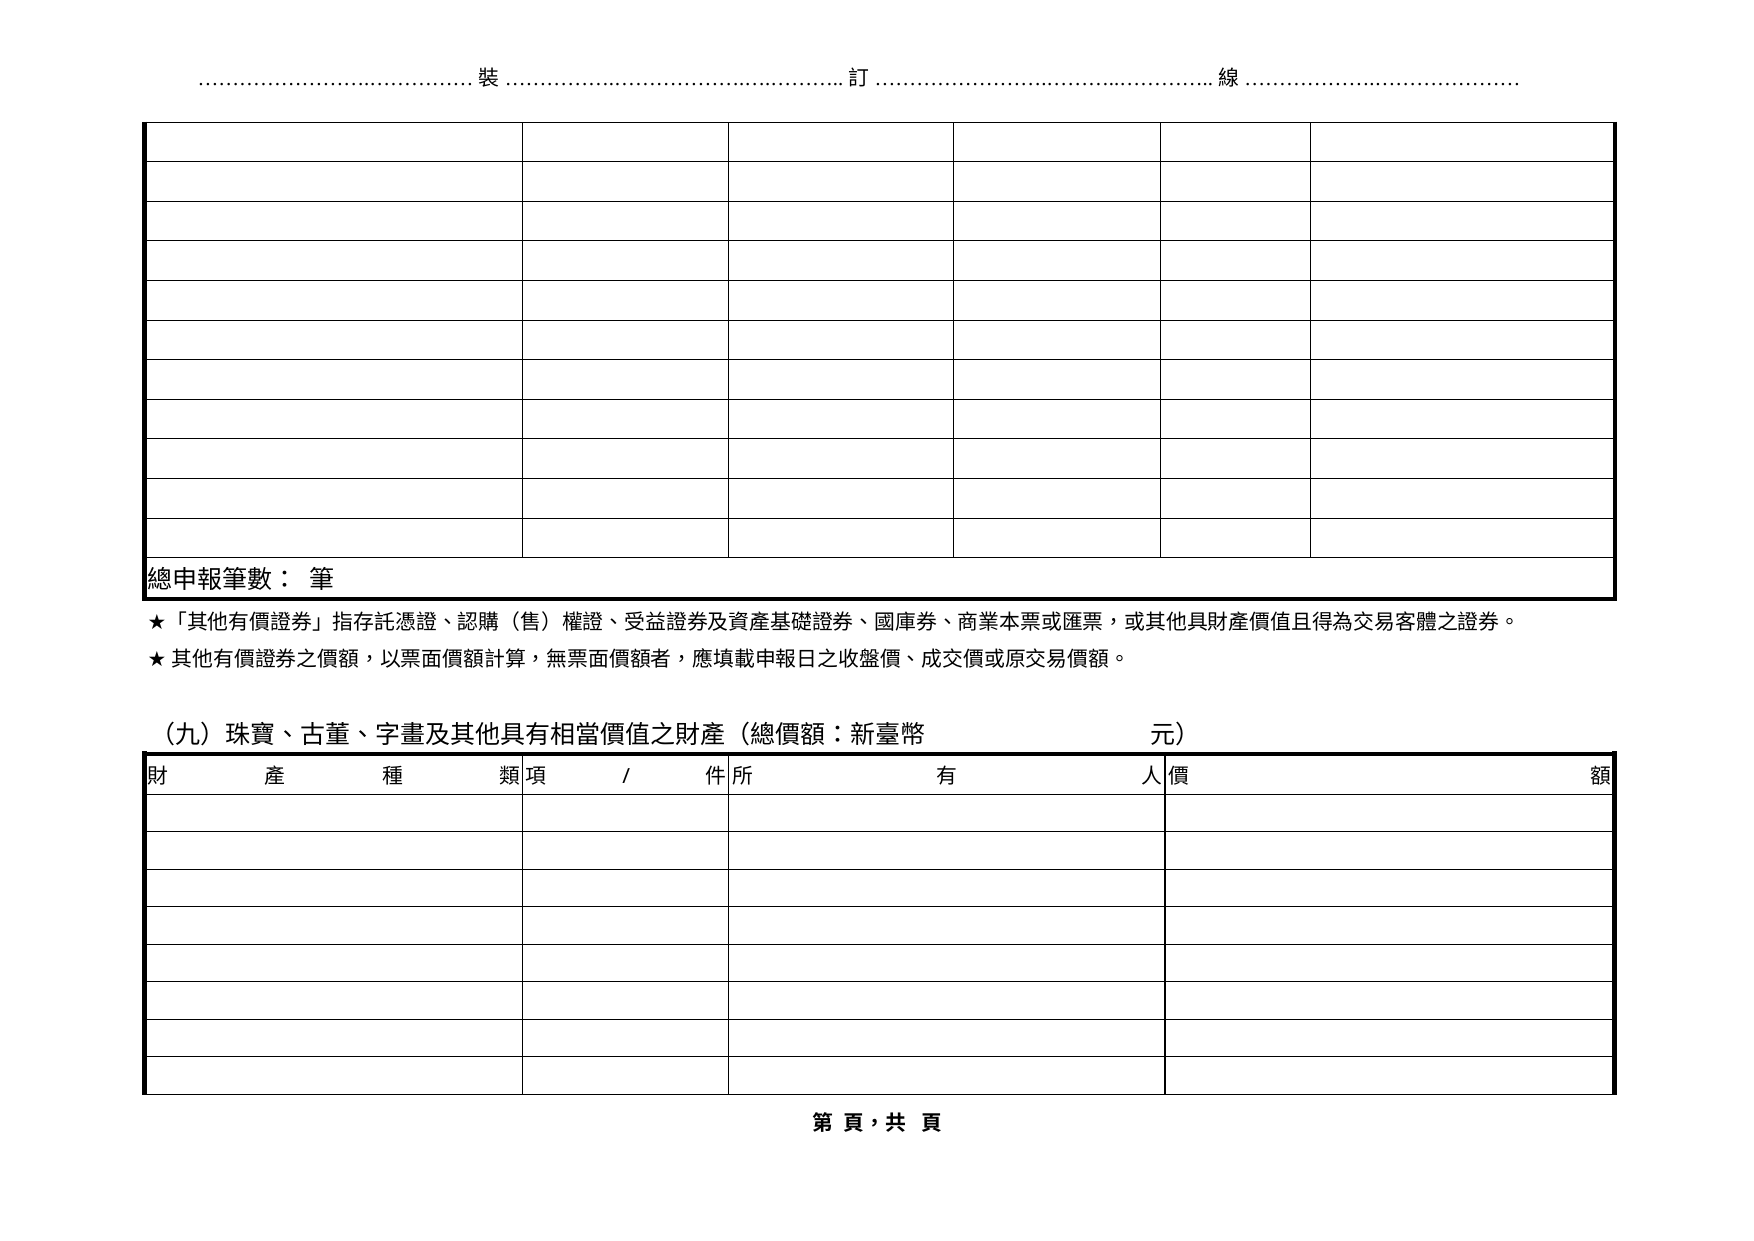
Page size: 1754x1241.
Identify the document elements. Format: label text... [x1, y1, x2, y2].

table_cell [954, 439, 1160, 478]
table_cell [523, 123, 728, 161]
table_cell [147, 907, 522, 943]
table_cell [729, 479, 953, 517]
table_cell [523, 832, 728, 868]
table_cell [147, 1057, 522, 1093]
table_cell [147, 321, 522, 359]
table_cell [729, 400, 953, 438]
table_cell [1311, 202, 1613, 240]
table_cell [729, 945, 1164, 981]
table_cell [729, 321, 953, 359]
table_cell [729, 982, 1164, 1018]
table_cell [729, 795, 1164, 831]
table_cell [1311, 281, 1613, 319]
table_cell [1166, 870, 1612, 906]
text ★ 其他有價證券之價額，以票面價額計算，無票面價額者，應填載申報日之收盤價、成交價或原交易價額。 [147, 639, 1604, 676]
table_cell [1161, 360, 1310, 399]
table_cell [523, 1057, 728, 1093]
table_cell [729, 907, 1164, 943]
table_cell [1166, 1057, 1612, 1093]
table_cell [147, 400, 522, 438]
text ★「其他有價證券」指存託憑證、認購（售）權證、受益證券及資產基礎證券、國庫券、商業本票或匯票，或其他具財產價值且得為交易客體之證券。 [147, 601, 1604, 639]
table_cell [1161, 123, 1310, 161]
table_cell [1311, 162, 1613, 201]
table_cell [954, 281, 1160, 319]
table_cell [954, 479, 1160, 517]
table_cell [1161, 321, 1310, 359]
table_cell [954, 123, 1160, 161]
table_cell [1311, 241, 1613, 280]
table_cell [729, 281, 953, 319]
table_cell [1166, 945, 1612, 981]
table_cell [147, 479, 522, 517]
table_cell [523, 241, 728, 280]
table_cell [729, 1057, 1164, 1093]
table_cell [729, 519, 953, 557]
table_cell [1311, 400, 1613, 438]
text （九）珠寶、古董、字畫及其他具有相當價值之財產（總價額：新臺幣 元） [150, 714, 1604, 751]
table_cell [1311, 321, 1613, 359]
table_cell [954, 202, 1160, 240]
table_cell [1166, 795, 1612, 831]
table_cell [523, 945, 728, 981]
table_cell [1161, 400, 1310, 438]
table_cell [523, 519, 728, 557]
table_cell [147, 241, 522, 280]
table_cell [1311, 360, 1613, 399]
table_cell [1166, 832, 1612, 868]
table_cell [147, 870, 522, 906]
table_cell [147, 162, 522, 201]
table_cell [729, 870, 1164, 906]
table_cell [147, 123, 522, 161]
table_cell [523, 907, 728, 943]
table_cell [1161, 439, 1310, 478]
table_cell [954, 321, 1160, 359]
table_header 項/件 [523, 756, 728, 793]
table_cell [954, 360, 1160, 399]
table_cell [954, 241, 1160, 280]
table_cell [1311, 479, 1613, 517]
table_cell [1161, 162, 1310, 201]
table_cell [954, 400, 1160, 438]
table_cell [523, 360, 728, 399]
table_cell [147, 795, 522, 831]
table_cell [729, 832, 1164, 868]
table_cell [523, 321, 728, 359]
table_cell [523, 202, 728, 240]
table_cell [729, 162, 953, 201]
table_cell [729, 439, 953, 478]
table_cell [1166, 907, 1612, 943]
table_cell [1161, 202, 1310, 240]
table_cell [954, 162, 1160, 201]
table_cell [729, 202, 953, 240]
table_cell [729, 1020, 1164, 1056]
table_cell [523, 795, 728, 831]
table_cell [1166, 982, 1612, 1018]
table_cell [523, 439, 728, 478]
table_cell [147, 360, 522, 399]
table_cell [1161, 479, 1310, 517]
table_cell [523, 400, 728, 438]
table_cell [1311, 439, 1613, 478]
table_cell [1161, 281, 1310, 319]
table_header 財產種類 [147, 756, 522, 793]
table_cell [1166, 1020, 1612, 1056]
table_cell [147, 439, 522, 478]
table_cell [1161, 241, 1310, 280]
table_cell [147, 832, 522, 868]
table_cell [523, 982, 728, 1018]
table_cell [523, 281, 728, 319]
table_cell [729, 241, 953, 280]
table_cell [147, 945, 522, 981]
table_cell [523, 870, 728, 906]
table_cell [523, 479, 728, 517]
table_cell [729, 123, 953, 161]
table_cell [147, 982, 522, 1018]
table_cell [954, 519, 1160, 557]
table_cell [523, 162, 728, 201]
table_cell [147, 1020, 522, 1056]
table_cell [147, 519, 522, 557]
table_cell [523, 1020, 728, 1056]
table_header 價額 [1166, 756, 1612, 793]
table_cell 總申報筆數： 筆 [147, 558, 1613, 597]
table_cell [1161, 519, 1310, 557]
table_cell [147, 202, 522, 240]
table_header 所有人 [729, 756, 1164, 793]
table_cell [1311, 123, 1613, 161]
table_cell [729, 360, 953, 399]
table_cell [1311, 519, 1613, 557]
table_cell [147, 281, 522, 319]
